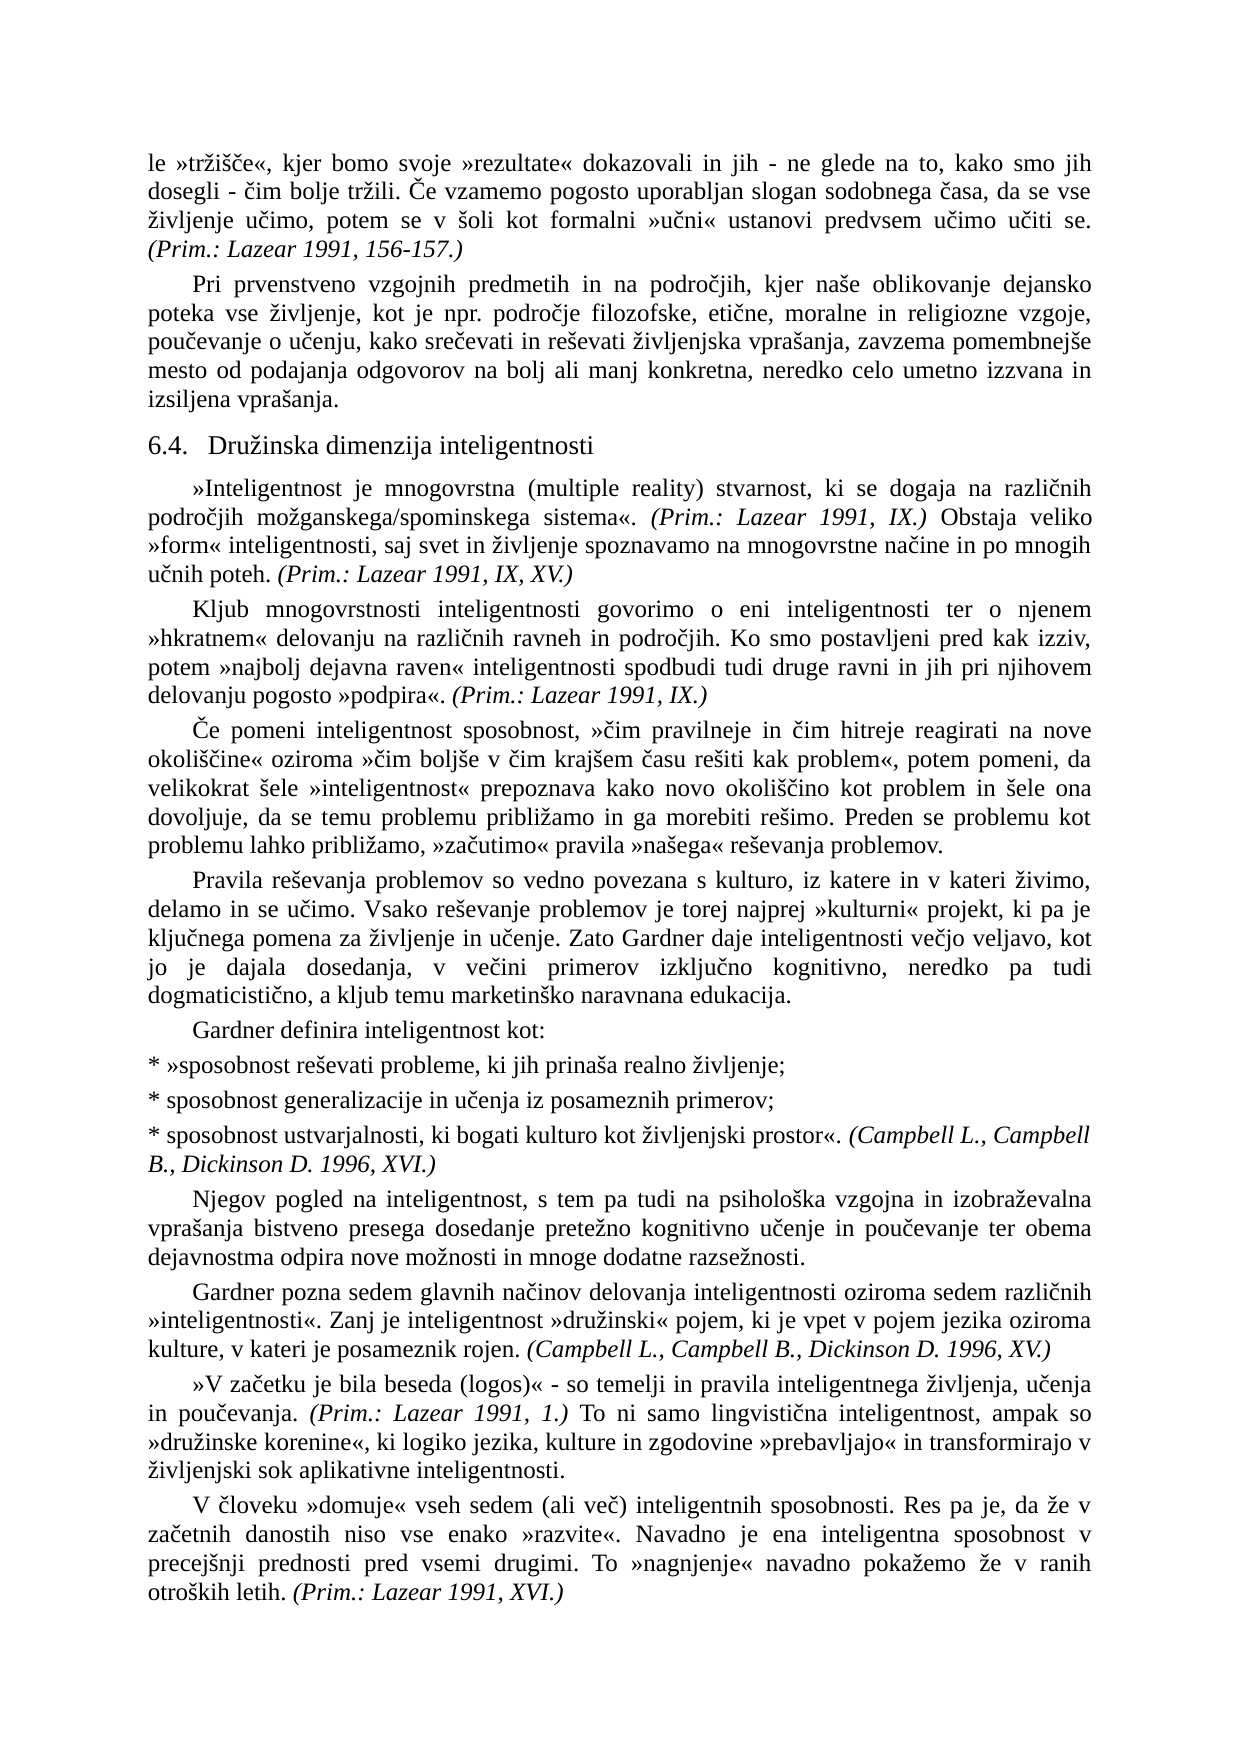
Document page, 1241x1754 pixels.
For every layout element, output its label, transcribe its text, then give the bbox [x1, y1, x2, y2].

text V človeku »domuje« vseh sedem (ali več) inteligentnih sposobnosti. Res pa je, da že v začetnih danostih niso vse enako »razvite«. Navadno je ena inteligentna sposobnost v precejšnji prednosti pred vsemi drugimi. To »nagnjenje« navadno pokažemo že v ranih otroških letih. (Prim.: Lazear 1991, XVI.) [148, 1490, 1093, 1605]
text * sposobnost generalizacije in učenja iz posameznih primerov; [148, 1085, 1093, 1114]
text Kljub mnogovrstnosti inteligentnosti govorimo o eni inteligentnosti ter o njenem »hkratnem« delovanju na različnih ravneh in področjih. Ko smo postavljeni pred kak izziv, potem »najbolj dejavna raven« inteligentnosti spodbudi tudi druge ravni in jih pri njihovem delovanju pogosto »podpira«. (Prim.: Lazear 1991, IX.) [148, 594, 1093, 709]
text * sposobnost ustvarjalnosti, ki bogati kulturo kot življenjski prostor«. (Campbell L., Campbell B., Dickinson D. 1996, XVI.) [148, 1120, 1093, 1178]
text »V začetku je bila beseda (logos)« - so temelji in pravila inteligentnega življenja, učenja in poučevanja. (Prim.: Lazear 1991, 1.) To ni samo lingvistična inteligentnost, ampak so »družinske korenine«, ki logiko jezika, kulture in zgodovine »prebavljajo« in transformirajo v življenjski sok aplikativne inteligentnosti. [148, 1369, 1093, 1484]
text Če pomeni inteligentnost sposobnost, »čim pravilneje in čim hitreje reagirati na nove okoliščine« oziroma »čim boljše v čim krajšem času rešiti kak problem«, potem pomeni, da velikokrat šele »inteligentnost« prepoznava kako novo okoliščino kot problem in šele ona dovoljuje, da se temu problemu približamo in ga morebiti rešimo. Preden se problemu kot problemu lahko približamo, »začutimo« pravila »našega« reševanja problemov. [148, 715, 1093, 859]
text * »sposobnost reševati probleme, ki jih prinaša realno življenje; [148, 1050, 1093, 1079]
text Gardner definira inteligentnost kot: [148, 1015, 1093, 1044]
text le »tržišče«, kjer bomo svoje »rezultate« dokazovali in jih - ne glede na to, kako smo jih dosegli - čim bolje tržili. Če vzamemo pogosto uporabljan slogan sodobnega časa, da se vse življenje učimo, potem se v šoli kot formalni »učni« ustanovi predvsem učimo učiti se. (Prim.: Lazear 1991, 156-157.) [148, 148, 1093, 263]
text Pri prvenstveno vzgojnih predmetih in na področjih, kjer naše oblikovanje dejansko poteka vse življenje, kot je npr. področje filozofske, etične, moralne in religiozne vzgoje, poučevanje o učenju, kako srečevati in reševati življenjska vprašanja, zavzema pomembnejše mesto od podajanja odgovorov na bolj ali manj konkretna, neredko celo umetno izzvana in izsiljena vprašanja. [148, 269, 1093, 413]
text Pravila reševanja problemov so vedno povezana s kulturo, iz katere in v kateri živimo, delamo in se učimo. Vsako reševanje problemov je torej najprej »kulturni« projekt, ki pa je ključnega pomena za življenje in učenje. Zato Gardner daje inteligentnosti večjo veljavo, kot jo je dajala dosedanja, v večini primerov izključno kognitivno, neredko pa tudi dogmaticistično, a kljub temu marketinško naravnana edukacija. [148, 865, 1093, 1009]
text Gardner pozna sedem glavnih načinov delovanja inteligentnosti oziroma sedem različnih »inteligentnosti«. Zanj je inteligentnost »družinski« pojem, ki je vpet v pojem jezika oziroma kulture, v kateri je posameznik rojen. (Campbell L., Campbell B., Dickinson D. 1996, XV.) [148, 1277, 1093, 1363]
subtitle Družinska dimenzija inteligentnosti [148, 429, 1093, 460]
text »Inteligentnost je mnogovrstna (multiple reality) stvarnost, ki se dogaja na različnih področjih možganskega/spominskega sistema«. (Prim.: Lazear 1991, IX.) Obstaja veliko »form« inteligentnosti, saj svet in življenje spoznavamo na mnogovrstne načine in po mnogih učnih poteh. (Prim.: Lazear 1991, IX, XV.) [148, 473, 1093, 588]
text Njegov pogled na inteligentnost, s tem pa tudi na psihološka vzgojna in izobraževalna vprašanja bistveno presega dosedanje pretežno kognitivno učenje in poučevanje ter obema dejavnostma odpira nove možnosti in mnoge dodatne razsežnosti. [148, 1184, 1093, 1270]
